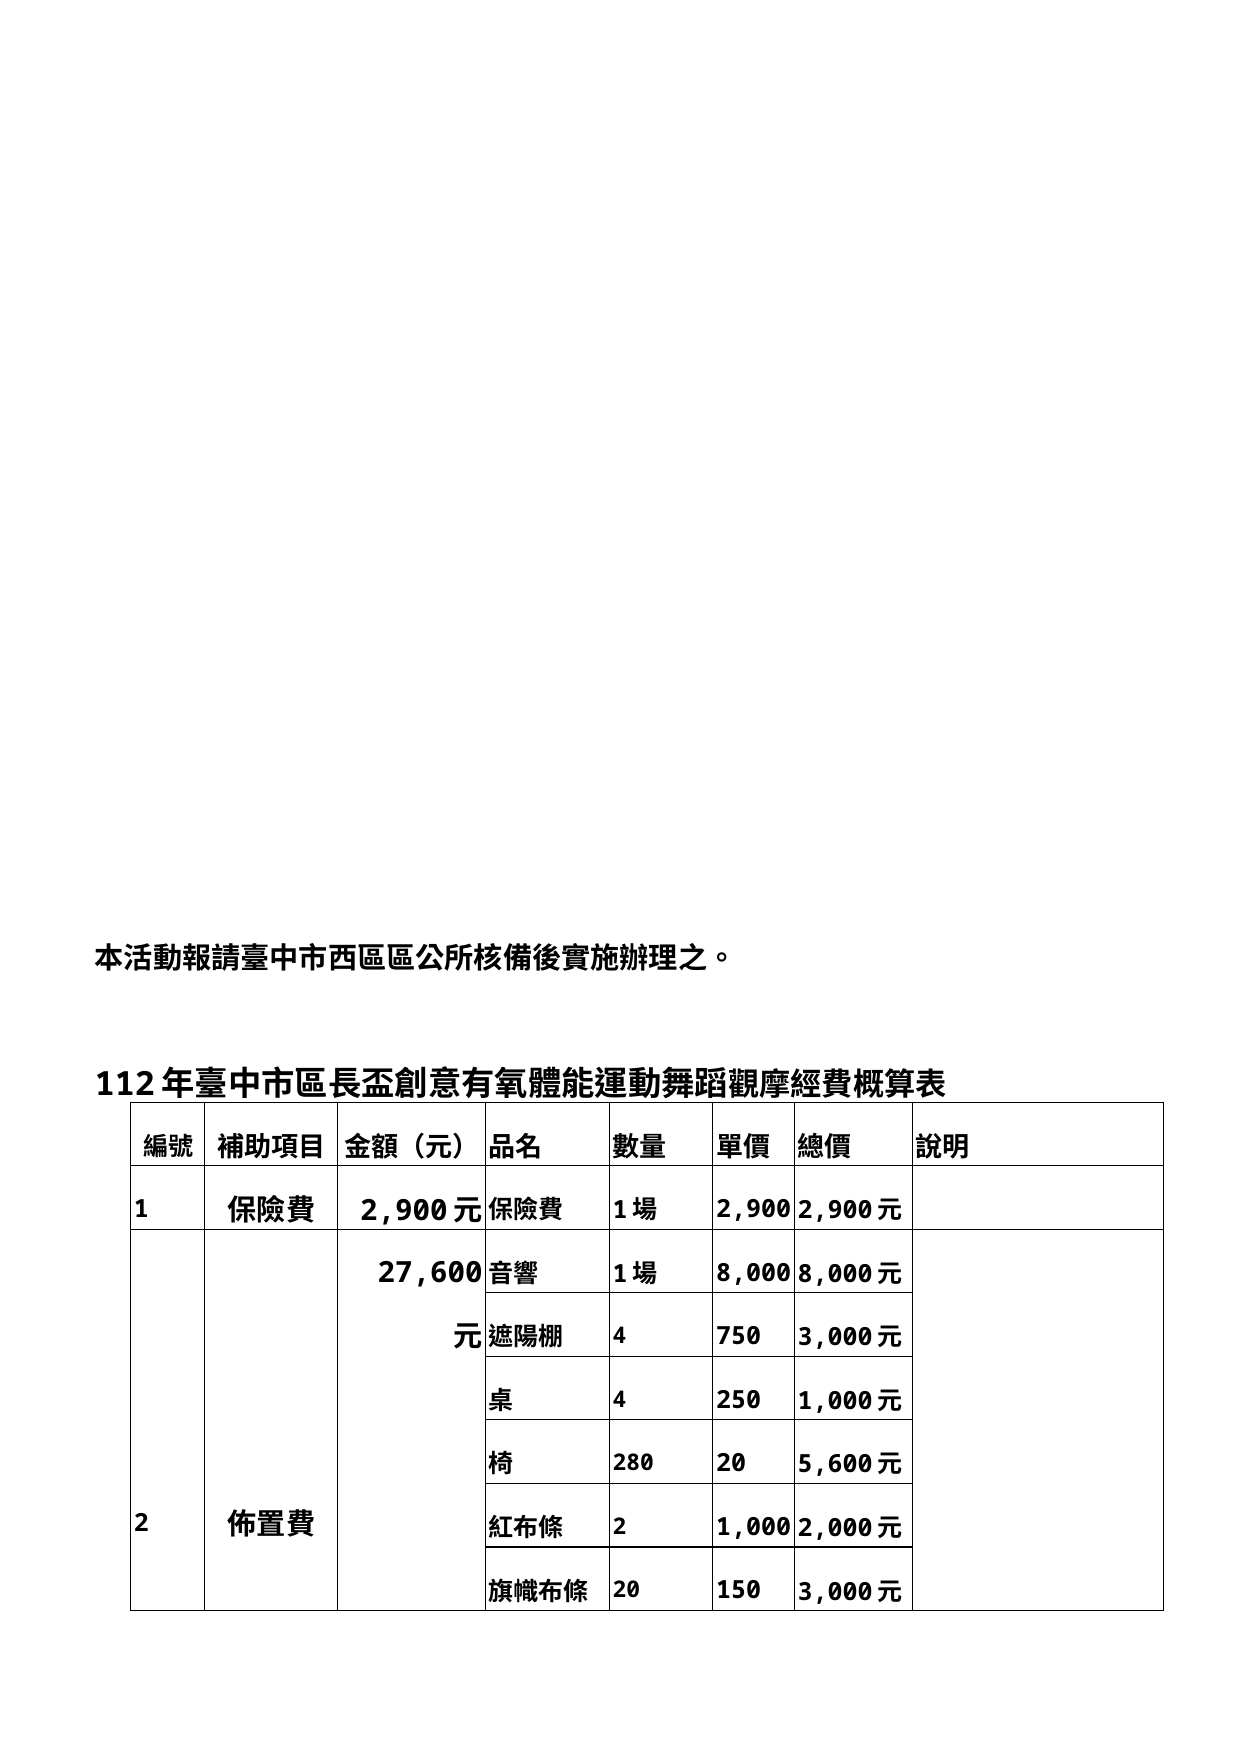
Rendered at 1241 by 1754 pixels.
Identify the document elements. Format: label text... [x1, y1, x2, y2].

table_cell 4 [610, 1293, 712, 1356]
table_cell 750 [713, 1293, 794, 1356]
table_cell 20 [610, 1548, 712, 1610]
table_cell 150 [713, 1548, 794, 1610]
table_cell 旗幟布條 [486, 1548, 609, 1610]
text 本活動報請臺中市西區區公所核備後實施辦理之。 [94, 914, 1200, 977]
table_cell 1場 [610, 1230, 712, 1292]
table_cell 1 [131, 1166, 204, 1229]
table_header 說明 [913, 1103, 1163, 1165]
table_cell 2,900 [713, 1166, 794, 1229]
table_cell 2,000元 [795, 1484, 912, 1546]
table_cell 2,900元 [338, 1166, 485, 1229]
table_cell 2 [610, 1484, 712, 1546]
table_cell [913, 1166, 1163, 1229]
table_cell 27,600元 [338, 1230, 485, 1610]
table_header 品名 [486, 1103, 609, 1165]
table_header 總價 [795, 1103, 912, 1165]
table_cell 紅布條 [486, 1484, 609, 1546]
table_cell 2,900元 [795, 1166, 912, 1229]
table_cell 280 [610, 1420, 712, 1483]
table_cell 桌 [486, 1357, 609, 1419]
table_cell 8,000元 [795, 1230, 912, 1292]
table_cell 4 [610, 1357, 712, 1419]
table_cell [913, 1230, 1163, 1610]
table_header 數量 [610, 1103, 712, 1165]
text 112年臺中市區長盃創意有氧體能運動舞蹈觀摩經費概算表 [94, 1039, 1200, 1102]
table_cell 3,000元 [795, 1548, 912, 1610]
table_cell 5,600元 [795, 1420, 912, 1483]
table_header 單價 [713, 1103, 794, 1165]
table_cell 1,000元 [795, 1357, 912, 1419]
table_header 金額（元） [338, 1103, 485, 1165]
table_cell 遮陽棚 [486, 1293, 609, 1356]
table_cell 1場 [610, 1166, 712, 1229]
table_cell 1,000 [713, 1484, 794, 1546]
table_header 補助項目 [205, 1103, 337, 1165]
table_cell 2 [131, 1230, 204, 1610]
table_cell 保險費 [486, 1166, 609, 1229]
table_cell 8,000 [713, 1230, 794, 1292]
table_cell 20 [713, 1420, 794, 1483]
table_cell 3,000元 [795, 1293, 912, 1356]
table_cell 椅 [486, 1420, 609, 1483]
table_cell 音響 [486, 1230, 609, 1292]
table_header 編號 [131, 1103, 204, 1165]
table_cell 保險費 [205, 1166, 337, 1229]
table_cell 250 [713, 1357, 794, 1419]
table_cell 佈置費 [205, 1230, 337, 1610]
